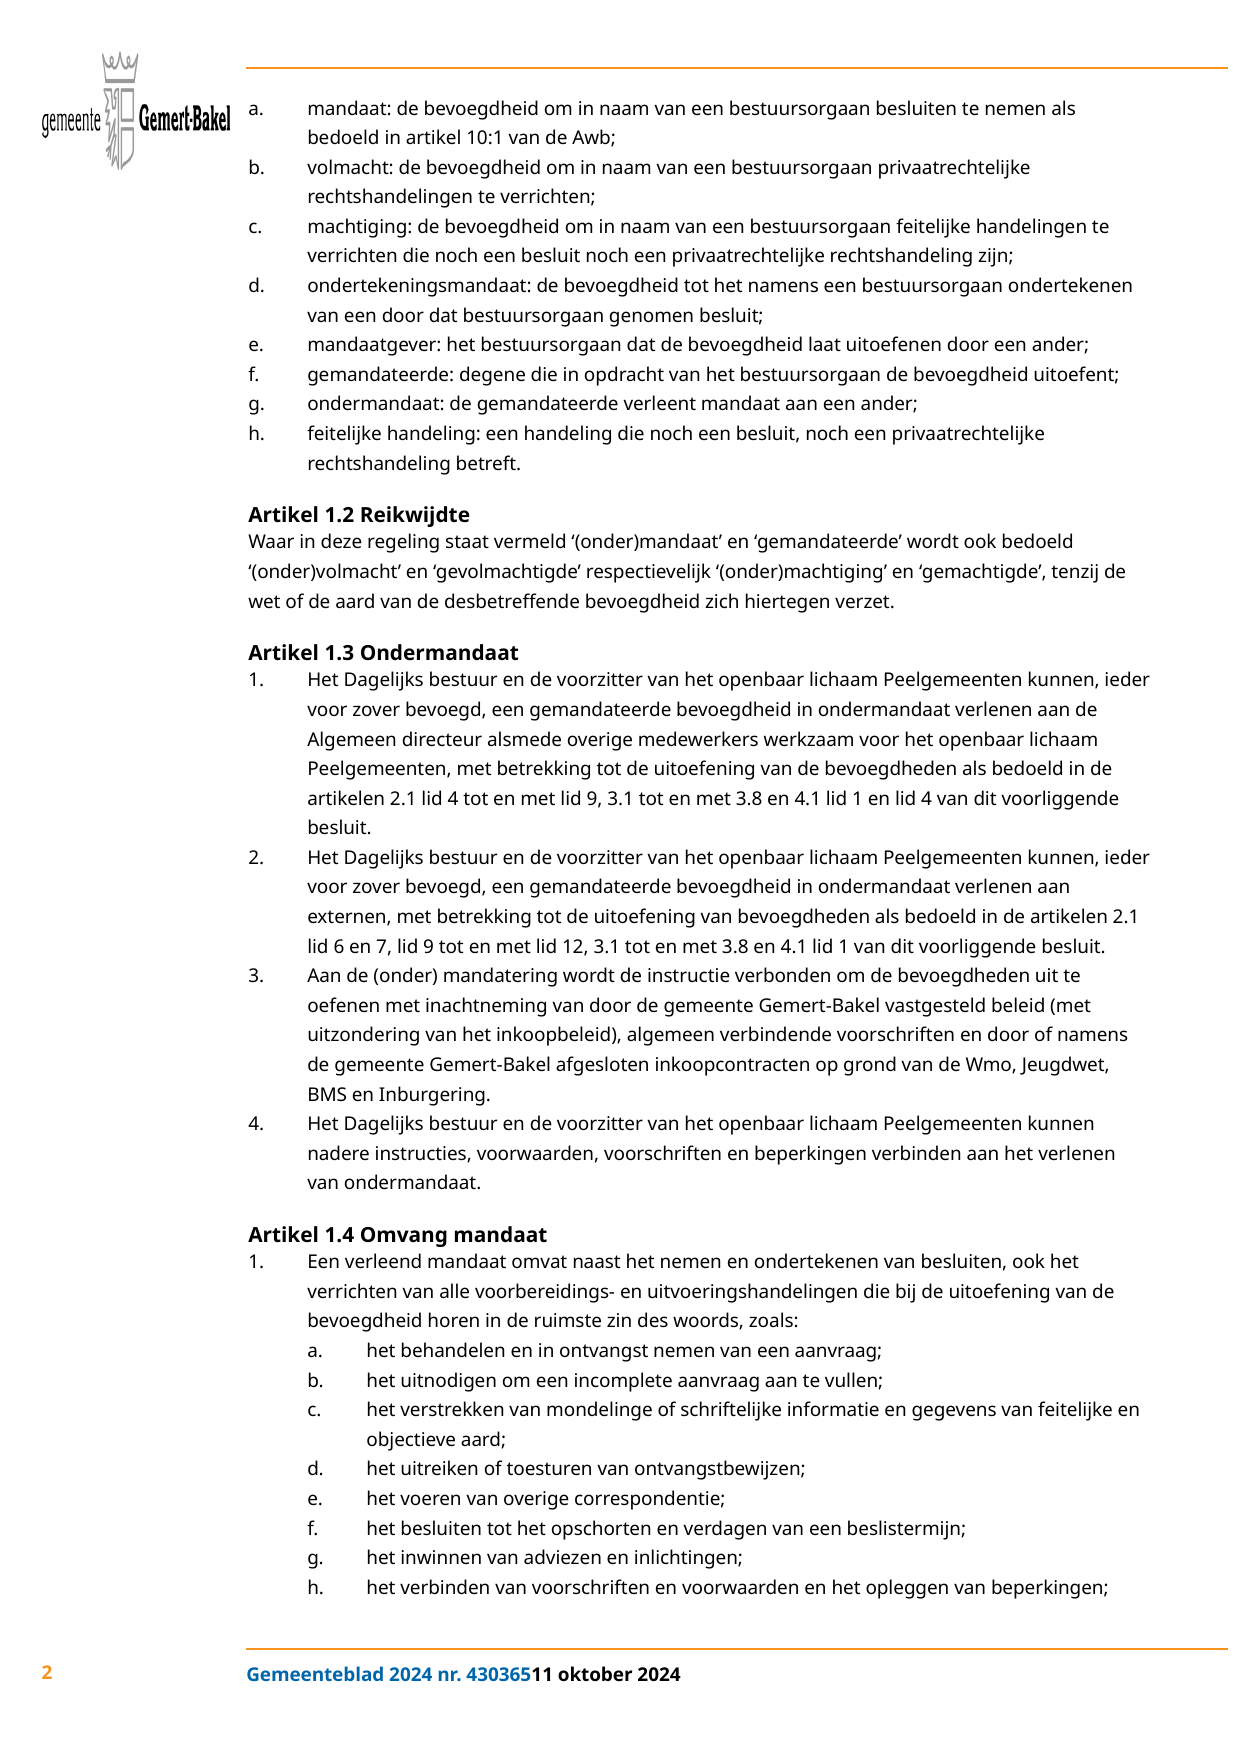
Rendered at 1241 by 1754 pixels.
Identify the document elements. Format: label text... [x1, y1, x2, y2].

list Aan de (onder) mandatering wordt de instructie verbonden om de bevoegdheden uit te oefenen met inachtneming van door de gemeente Gemert-Bakel vastgesteld beleid (met uitzondering van het inkoopbeleid), algemeen verbindende voorschriften en door of namens de gemeente Gemert-Bakel afgesloten inkoopcontracten op grond van de Wmo, Jeugdwet, BMS en Inburgering. [248, 962, 1152, 1107]
list het inwinnen van adviezen en inlichtingen; [307, 1544, 1152, 1570]
text Artikel 1.4 Omvang mandaat [248, 1220, 1152, 1248]
text Waar in deze regeling staat vermeld ‘(onder)mandaat’ en ‘gemandateerde’ wordt ook bedoeld ‘(onder)volmacht’ en ‘gevolmachtigde’ respectievelijk ‘(onder)machtiging’ en ‘gemachtigde’, tenzij de wet of de aard van de desbetreffende bevoegdheid zich hiertegen verzet. [248, 529, 1152, 613]
list feitelijke handeling: een handeling die noch een besluit, noch een privaatrechtelijke rechtshandeling betreft. [248, 420, 1152, 476]
list het verstrekken van mondelinge of schriftelijke informatie en gegevens van feitelijke en objectieve aard; [307, 1396, 1152, 1452]
list het voeren van overige correspondentie; [307, 1485, 1152, 1511]
list Het Dagelijks bestuur en de voorzitter van het openbaar lichaam Peelgemeenten kunnen nadere instructies, voorwaarden, voorschriften en beperkingen verbinden aan het verlenen van ondermandaat. [248, 1110, 1152, 1195]
list het uitreiken of toesturen van ontvangstbewijzen; [307, 1456, 1152, 1481]
list ondertekeningsmandaat: de bevoegdheid tot het namens een bestuursorgaan ondertekenen van een door dat bestuursorgaan genomen besluit; [248, 272, 1152, 328]
list mandaatgever: het bestuursorgaan dat de bevoegdheid laat uitoefenen door een ander; [248, 331, 1152, 357]
list gemandateerde: degene die in opdracht van het bestuursorgaan de bevoegdheid uitoefent; [248, 361, 1152, 387]
list Het Dagelijks bestuur en de voorzitter van het openbaar lichaam Peelgemeenten kunnen, ieder voor zover bevoegd, een gemandateerde bevoegdheid in ondermandaat verlenen aan de Algemeen directeur alsmede overige medewerkers werkzaam voor het openbaar lichaam Peelgemeenten, met betrekking tot de uitoefening van de bevoegdheden als bedoeld in de artikelen 2.1 lid 4 tot en met lid 9, 3.1 tot en met 3.8 en 4.1 lid 1 en lid 4 van dit voorliggende besluit. [248, 667, 1152, 840]
text Artikel 1.2 Reikwijdte [248, 500, 1152, 529]
list ondermandaat: de gemandateerde verleent mandaat aan een ander; [248, 391, 1152, 416]
list het verbinden van voorschriften en voorwaarden en het opleggen van beperkingen; [307, 1574, 1152, 1599]
list volmacht: de bevoegdheid om in naam van een bestuursorgaan privaatrechtelijke rechtshandelingen te verrichten; [248, 154, 1152, 209]
text Artikel 1.3 Ondermandaat [248, 638, 1152, 667]
list het uitnodigen om een incomplete aanvraag aan te vullen; [307, 1367, 1152, 1392]
list mandaat: de bevoegdheid om in naam van een bestuursorgaan besluiten te nemen als bedoeld in artikel 10:1 van de Awb; [248, 95, 1152, 150]
list Het Dagelijks bestuur en de voorzitter van het openbaar lichaam Peelgemeenten kunnen, ieder voor zover bevoegd, een gemandateerde bevoegdheid in ondermandaat verlenen aan externen, met betrekking tot de uitoefening van bevoegdheden als bedoeld in de artikelen 2.1 lid 6 en 7, lid 9 tot en met lid 12, 3.1 tot en met 3.8 en 4.1 lid 1 van dit voorliggende besluit. [248, 844, 1152, 959]
list het besluiten tot het opschorten en verdagen van een beslistermijn; [307, 1515, 1152, 1540]
list Een verleend mandaat omvat naast het nemen en ondertekenen van besluiten, ook het verrichten van alle voorbereidings- en uitvoeringshandelingen die bij de uitoefening van de bevoegdheid horen in de ruimste zin des woords, zoals: [248, 1248, 1152, 1333]
picture [41, 47, 231, 172]
list machtiging: de bevoegdheid om in naam van een bestuursorgaan feitelijke handelingen te verrichten die noch een besluit noch een privaatrechtelijke rechtshandeling zijn; [248, 213, 1152, 268]
list het behandelen en in ontvangst nemen van een aanvraag; [307, 1337, 1152, 1363]
